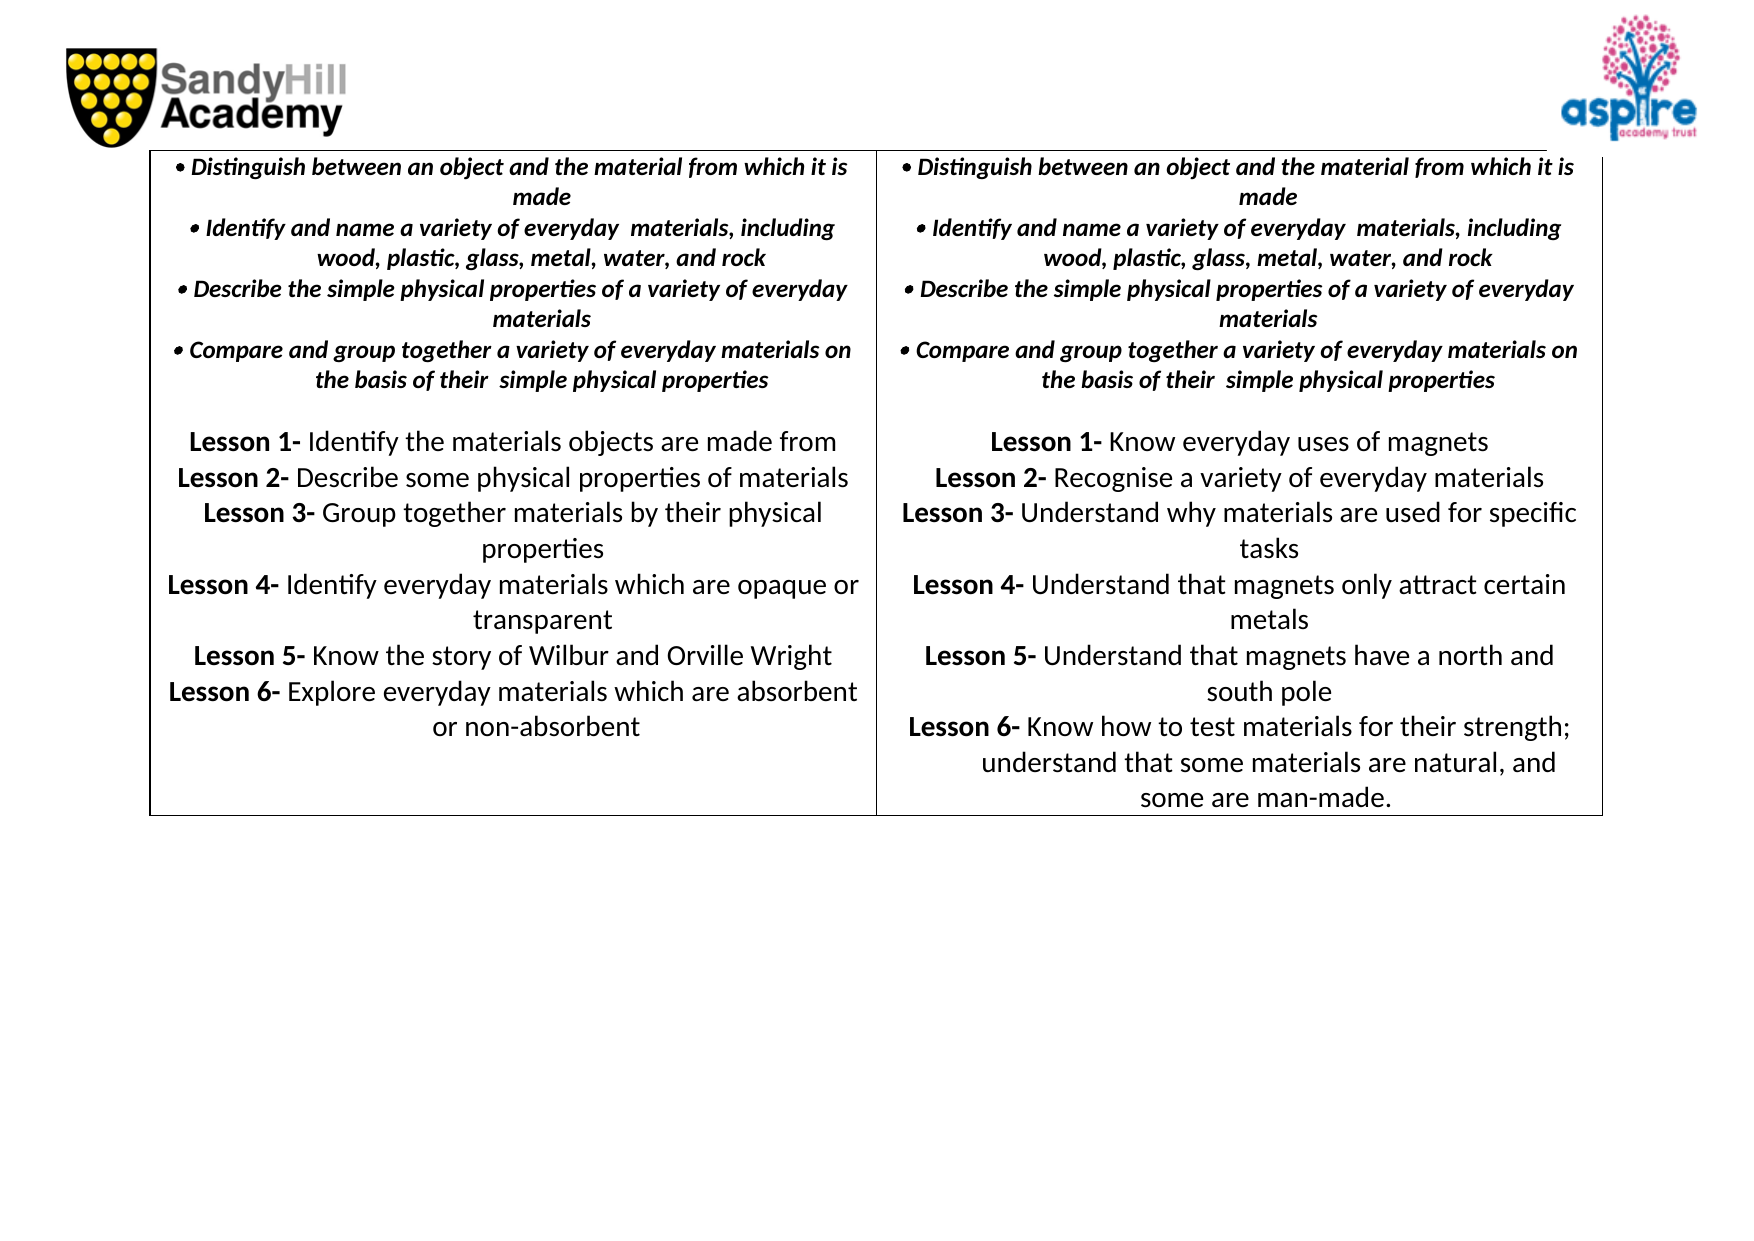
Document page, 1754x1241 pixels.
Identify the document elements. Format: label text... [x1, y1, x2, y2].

table_cell  Distinguish between an object and the material from which it is made  Identify and name a variety of everyday materials, including wood, plastic, glass, metal, water, and rock  Describe the simple physical properties of a variety of everyday materials  Compare and group together a variety of everyday materials on the basis of their simple physical properties Lesson 1- Identify the materials objects are made from Lesson 2- Describe some physical properties of materials Lesson 3- Group together materials by their physical properties Lesson 4- Identify everyday materials which are opaque or transparent Lesson 5- Know the story of Wilbur and Orville Wright Lesson 6- Explore everyday materials which are absorbent or non-absorbent [151, 151, 876, 815]
table_cell  Distinguish between an object and the material from which it is made  Identify and name a variety of everyday materials, including wood, plastic, glass, metal, water, and rock  Describe the simple physical properties of a variety of everyday materials  Compare and group together a variety of everyday materials on the basis of their simple physical properties Lesson 1- Know everyday uses of magnets Lesson 2- Recognise a variety of everyday materials Lesson 3- Understand why materials are used for specific tasks Lesson 4- Understand that magnets only attract certain metals Lesson 5- Understand that magnets have a north and south pole Lesson 6- Know how to test materials for their strength; understand that some materials are natural, and some are man-made. [877, 151, 1602, 815]
